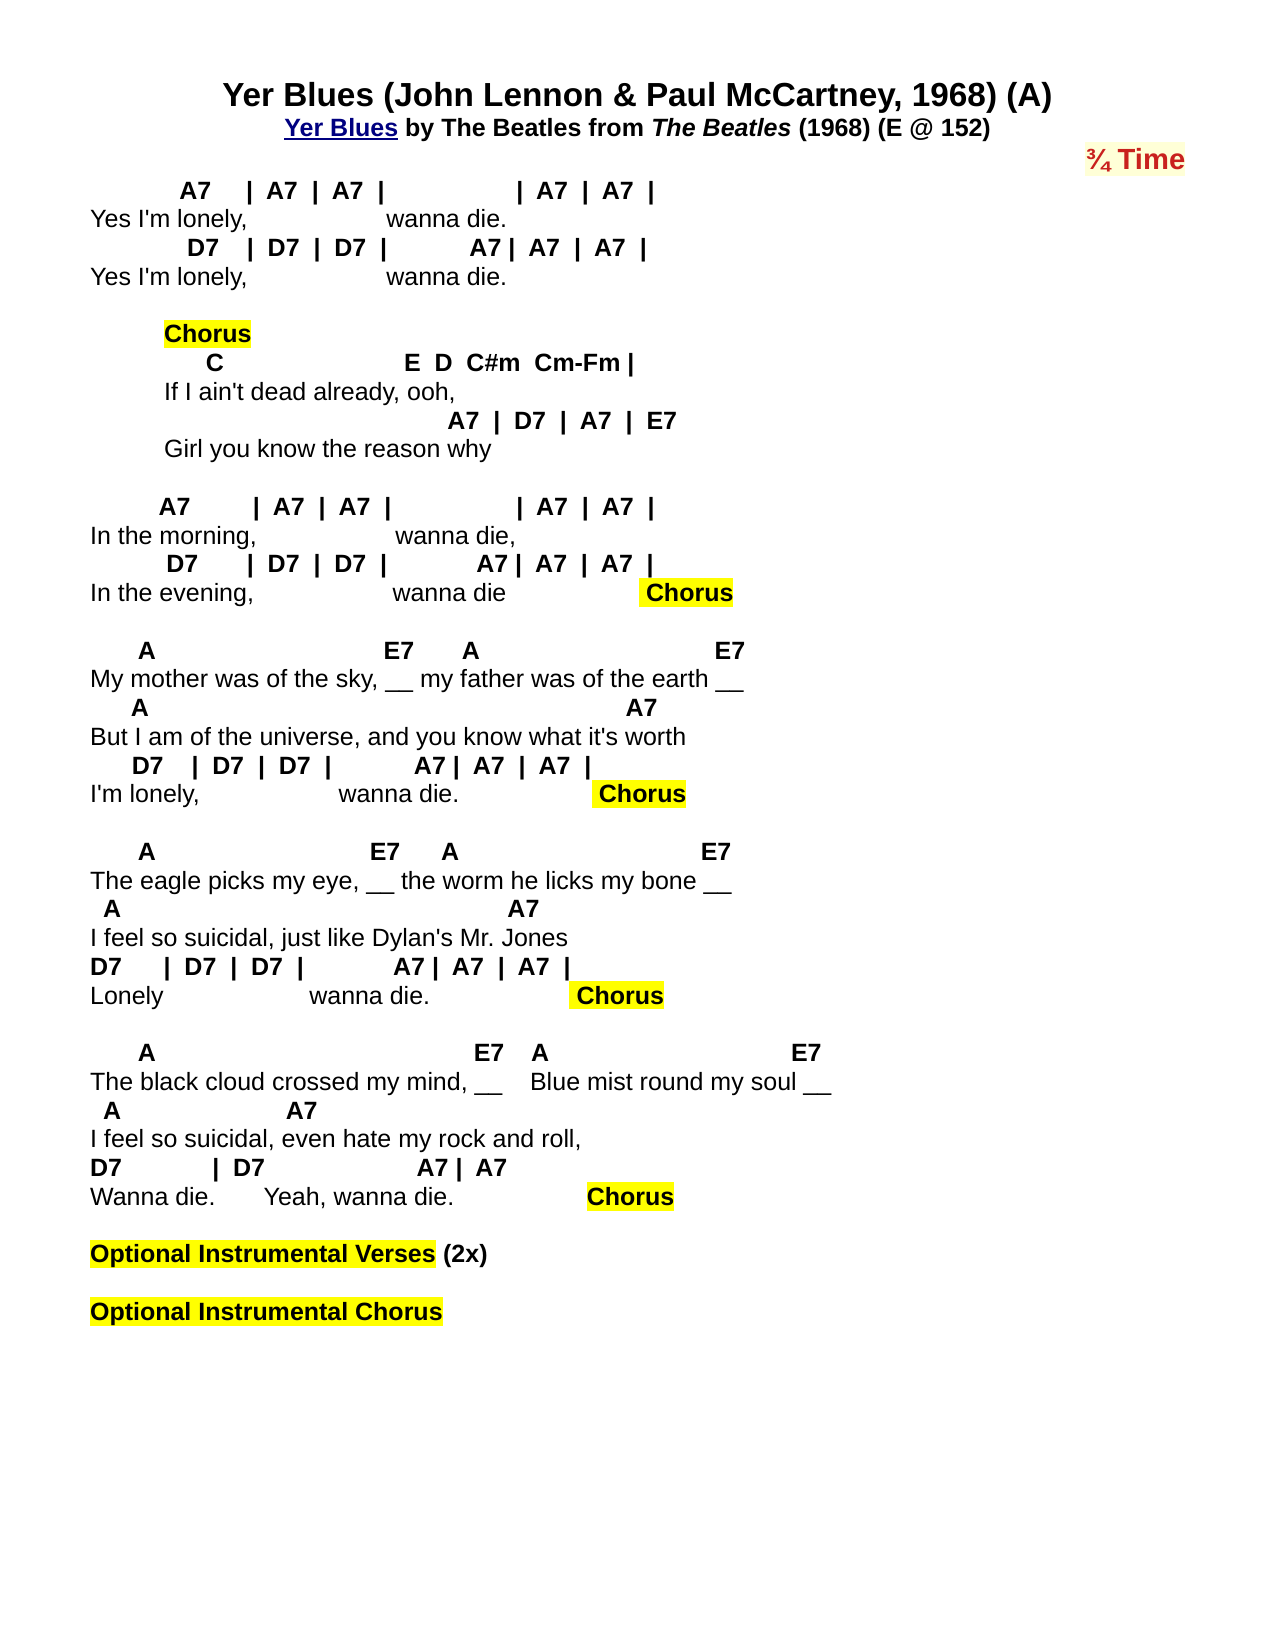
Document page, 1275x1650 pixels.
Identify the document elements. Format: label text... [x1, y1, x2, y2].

text The black cloud crossed my mind, __ Blue mist round my soul __ [90, 1067, 1185, 1096]
text Wanna die. Yeah, wanna die. Chorus [90, 1182, 1185, 1211]
text D7 | D7 | D7 | A7 | A7 | A7 | [90, 952, 1185, 981]
text D7 | D7 A7 | A7 [90, 1153, 1185, 1182]
text A E7 A E7 [90, 837, 1185, 866]
text Yes I'm lonely, wanna die. [90, 262, 1185, 291]
text My mother was of the sky, __ my father was of the earth __ [90, 664, 1185, 693]
text A A7 [90, 1096, 1185, 1124]
text D7 | D7 | D7 | A7 | A7 | A7 | [90, 549, 1185, 578]
text Yer Blues (John Lennon & Paul McCartney, 1968) (A) [90, 75, 1185, 113]
text C E D C#m Cm-Fm | [164, 348, 1185, 377]
text Chorus [164, 319, 1185, 348]
text In the morning, wanna die, [90, 521, 1185, 549]
text A E7 A E7 [90, 636, 1185, 664]
text I feel so suicidal, just like Dylan's Mr. Jones [90, 923, 1185, 952]
text Lonely wanna die. Chorus [90, 981, 1185, 1009]
text Optional Instrumental Chorus [90, 1297, 1185, 1326]
text Girl you know the reason why [164, 434, 1185, 463]
text A7 | A7 | A7 | | A7 | A7 | [90, 176, 1185, 204]
text A7 | D7 | A7 | E7 [164, 406, 1185, 434]
text ¾ Time [90, 142, 1185, 176]
text The eagle picks my eye, __ the worm he licks my bone __ [90, 866, 1185, 894]
text A E7 A E7 [90, 1038, 1185, 1067]
text Optional Instrumental Verses (2x) [90, 1239, 1185, 1268]
text Yes I'm lonely, wanna die. [90, 204, 1185, 233]
text A A7 [90, 894, 1185, 923]
text D7 | D7 | D7 | A7 | A7 | A7 | [90, 751, 1185, 779]
text A A7 [90, 693, 1185, 722]
text If I ain't dead already, ooh, [164, 377, 1185, 406]
text D7 | D7 | D7 | A7 | A7 | A7 | [90, 233, 1185, 262]
text I'm lonely, wanna die. Chorus [90, 779, 1185, 808]
text I feel so suicidal, even hate my rock and roll, [90, 1124, 1185, 1153]
text In the evening, wanna die Chorus [90, 578, 1185, 607]
text A7 | A7 | A7 | | A7 | A7 | [90, 492, 1185, 521]
text Yer Blues by The Beatles from The Beatles (1968) (E @ 152) [90, 113, 1185, 142]
text But I am of the universe, and you know what it's worth [90, 722, 1185, 751]
